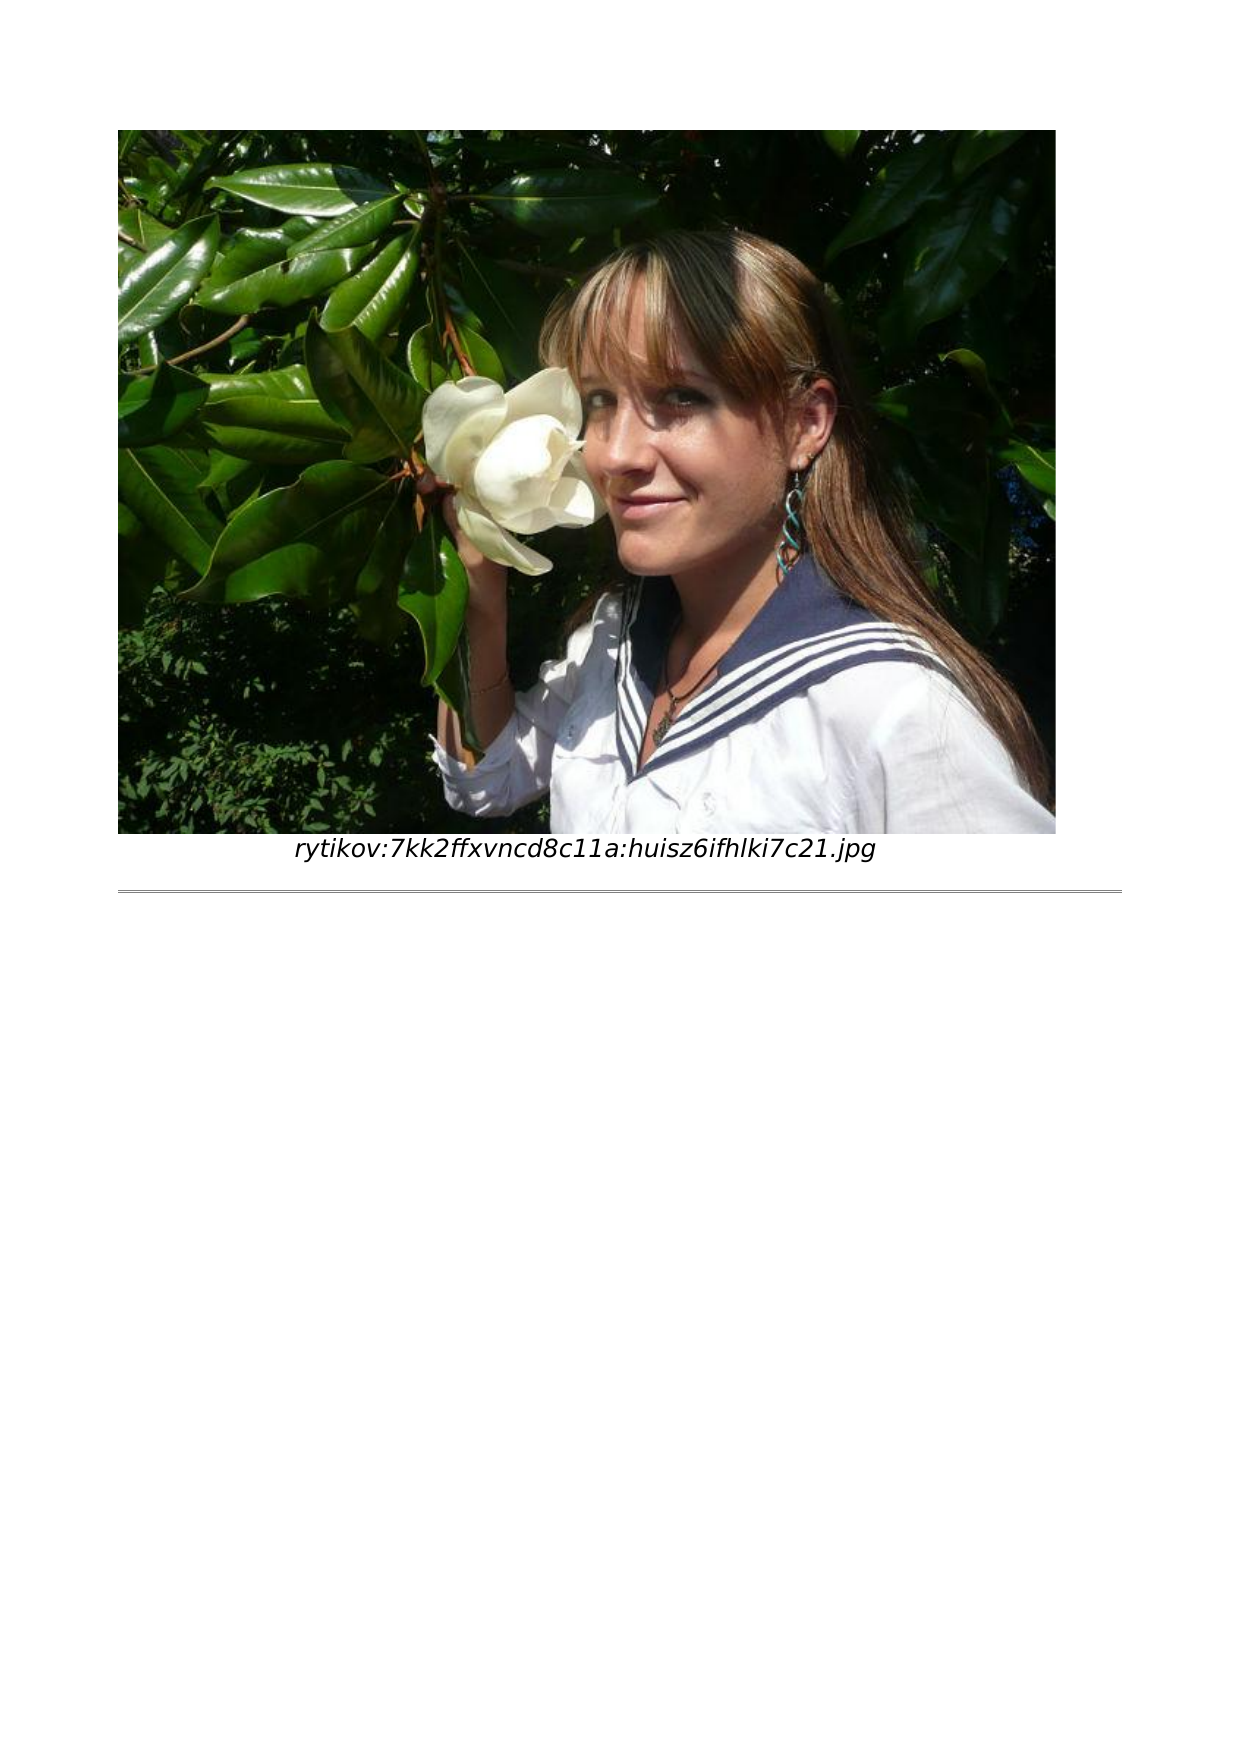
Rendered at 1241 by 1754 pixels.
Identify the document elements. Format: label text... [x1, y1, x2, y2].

picture [118, 130, 1056, 834]
text rytikov:7kk2ffxvncd8c11a:huisz6ifhlki7c21.jpg [118, 834, 1056, 863]
